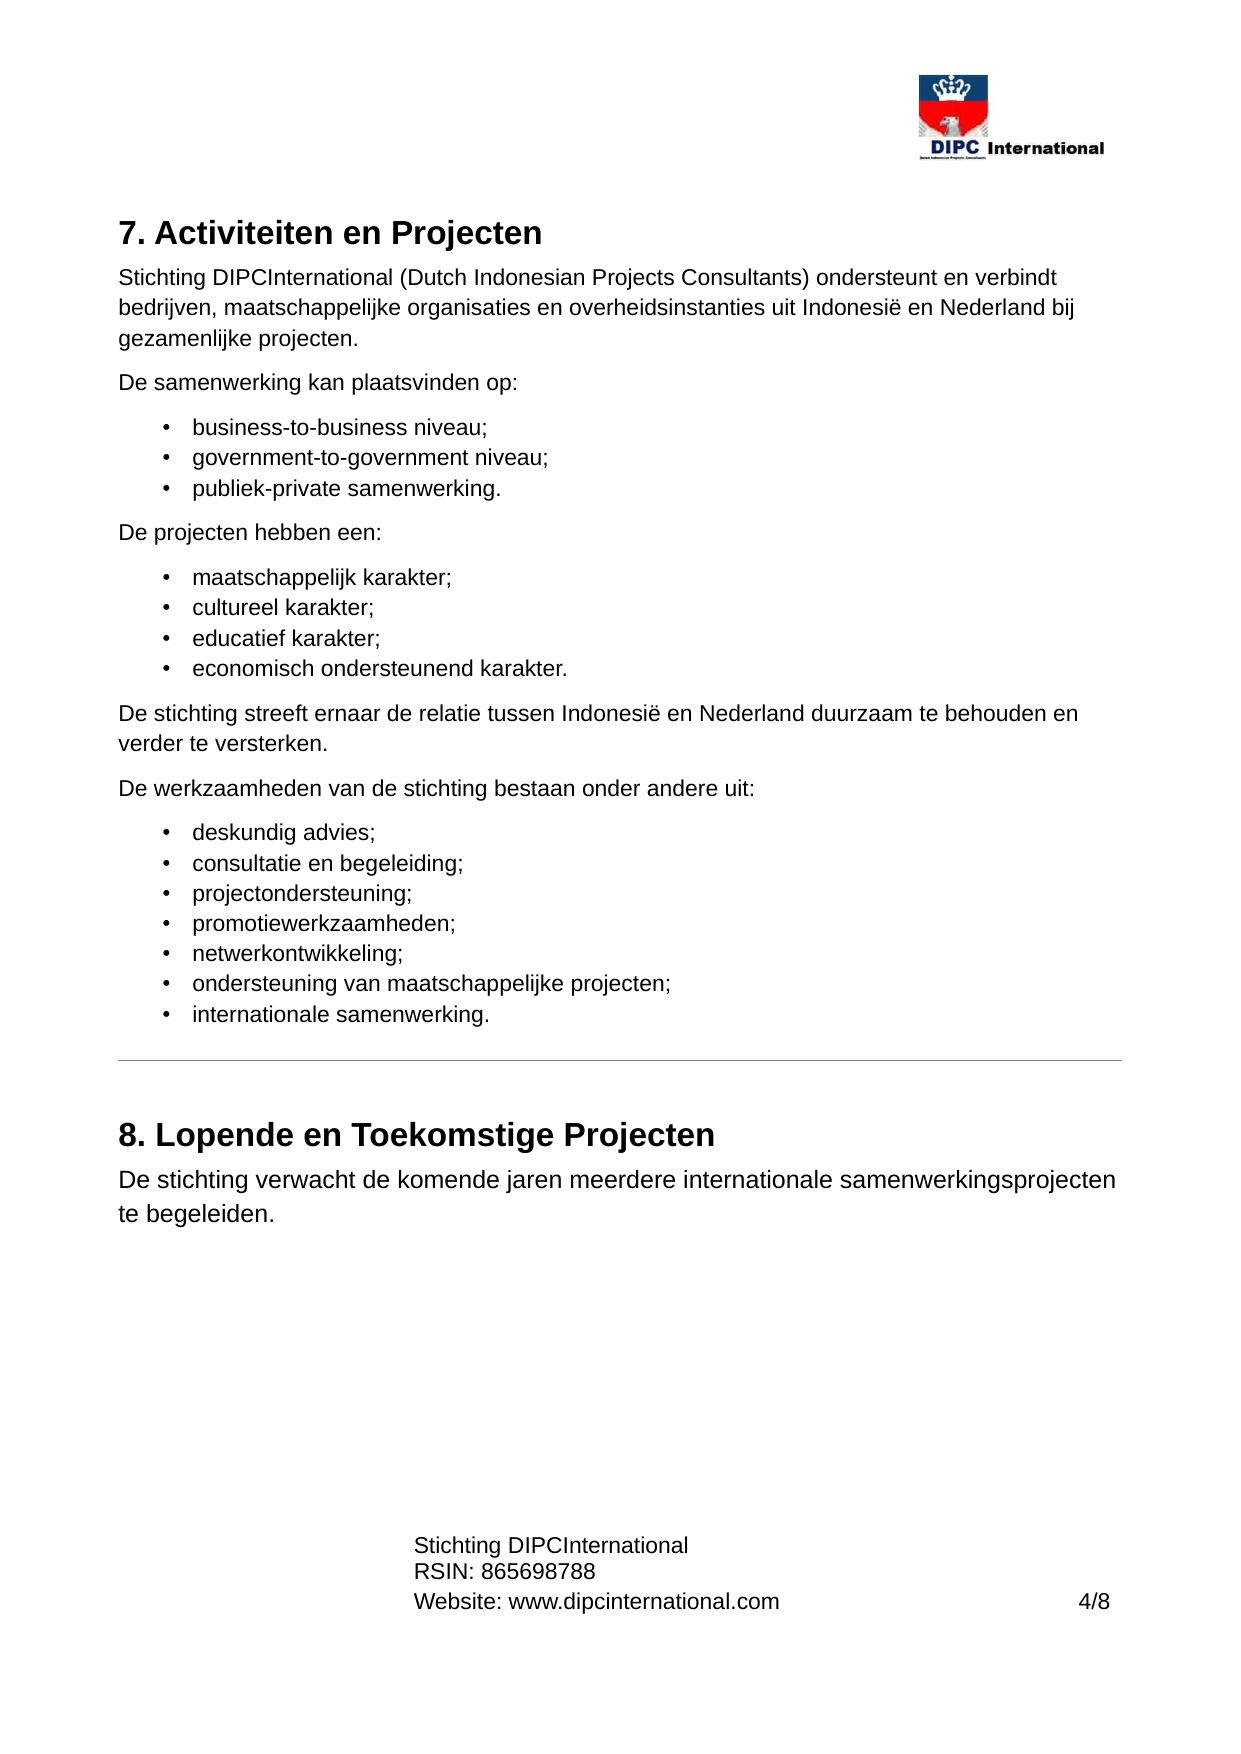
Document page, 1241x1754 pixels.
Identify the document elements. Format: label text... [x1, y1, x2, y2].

text De stichting streeft ernaar de relatie tussen Indonesië en Nederland duurzaam te behouden en verder te versterken. [118, 699, 1122, 756]
list projectondersteuning; [162, 880, 1122, 906]
text Stichting DIPCInternational (Dutch Indonesian Projects Consultants) ondersteunt en verbindt bedrijven, maatschappelijke organisaties en overheidsinstanties uit Indonesië en Nederland bij gezamenlijke projecten. [118, 264, 1122, 351]
text De stichting verwacht de komende jaren meerdere internationale samenwerkingsprojecten te begeleiden. [118, 1166, 1122, 1227]
text RSIN: 865698788 [118, 1558, 1122, 1584]
list netwerkontwikkeling; [162, 940, 1122, 966]
list deskundig advies; [162, 819, 1122, 846]
list internationale samenwerking. [162, 1001, 1122, 1027]
list cultureel karakter; [162, 594, 1122, 621]
list economisch ondersteunend karakter. [162, 655, 1122, 681]
list consultatie en begeleiding; [162, 849, 1122, 876]
picture [918, 74, 1105, 161]
list government-to-government niveau; [162, 444, 1122, 471]
list publiek-private samenwerking. [162, 474, 1122, 501]
text De samenwerking kan plaatsvinden op: [118, 369, 1122, 396]
list business-to-business niveau; [162, 414, 1122, 440]
list promotiewerkzaamheden; [162, 910, 1122, 936]
list maatschappelijk karakter; [162, 564, 1122, 590]
list educatief karakter; [162, 624, 1122, 651]
text Stichting DIPCInternational [118, 1532, 1122, 1558]
list Website: www.dipcinternational.com 4/8 [384, 1588, 1122, 1615]
text De projecten hebben een: [118, 519, 1122, 546]
subtitle 8. Lopende en Toekomstige Projecten [118, 1114, 1122, 1153]
list ondersteuning van maatschappelijke projecten; [162, 970, 1122, 997]
subtitle 7. Activiteiten en Projecten [118, 213, 1122, 252]
text De werkzaamheden van de stichting bestaan onder andere uit: [118, 774, 1122, 801]
